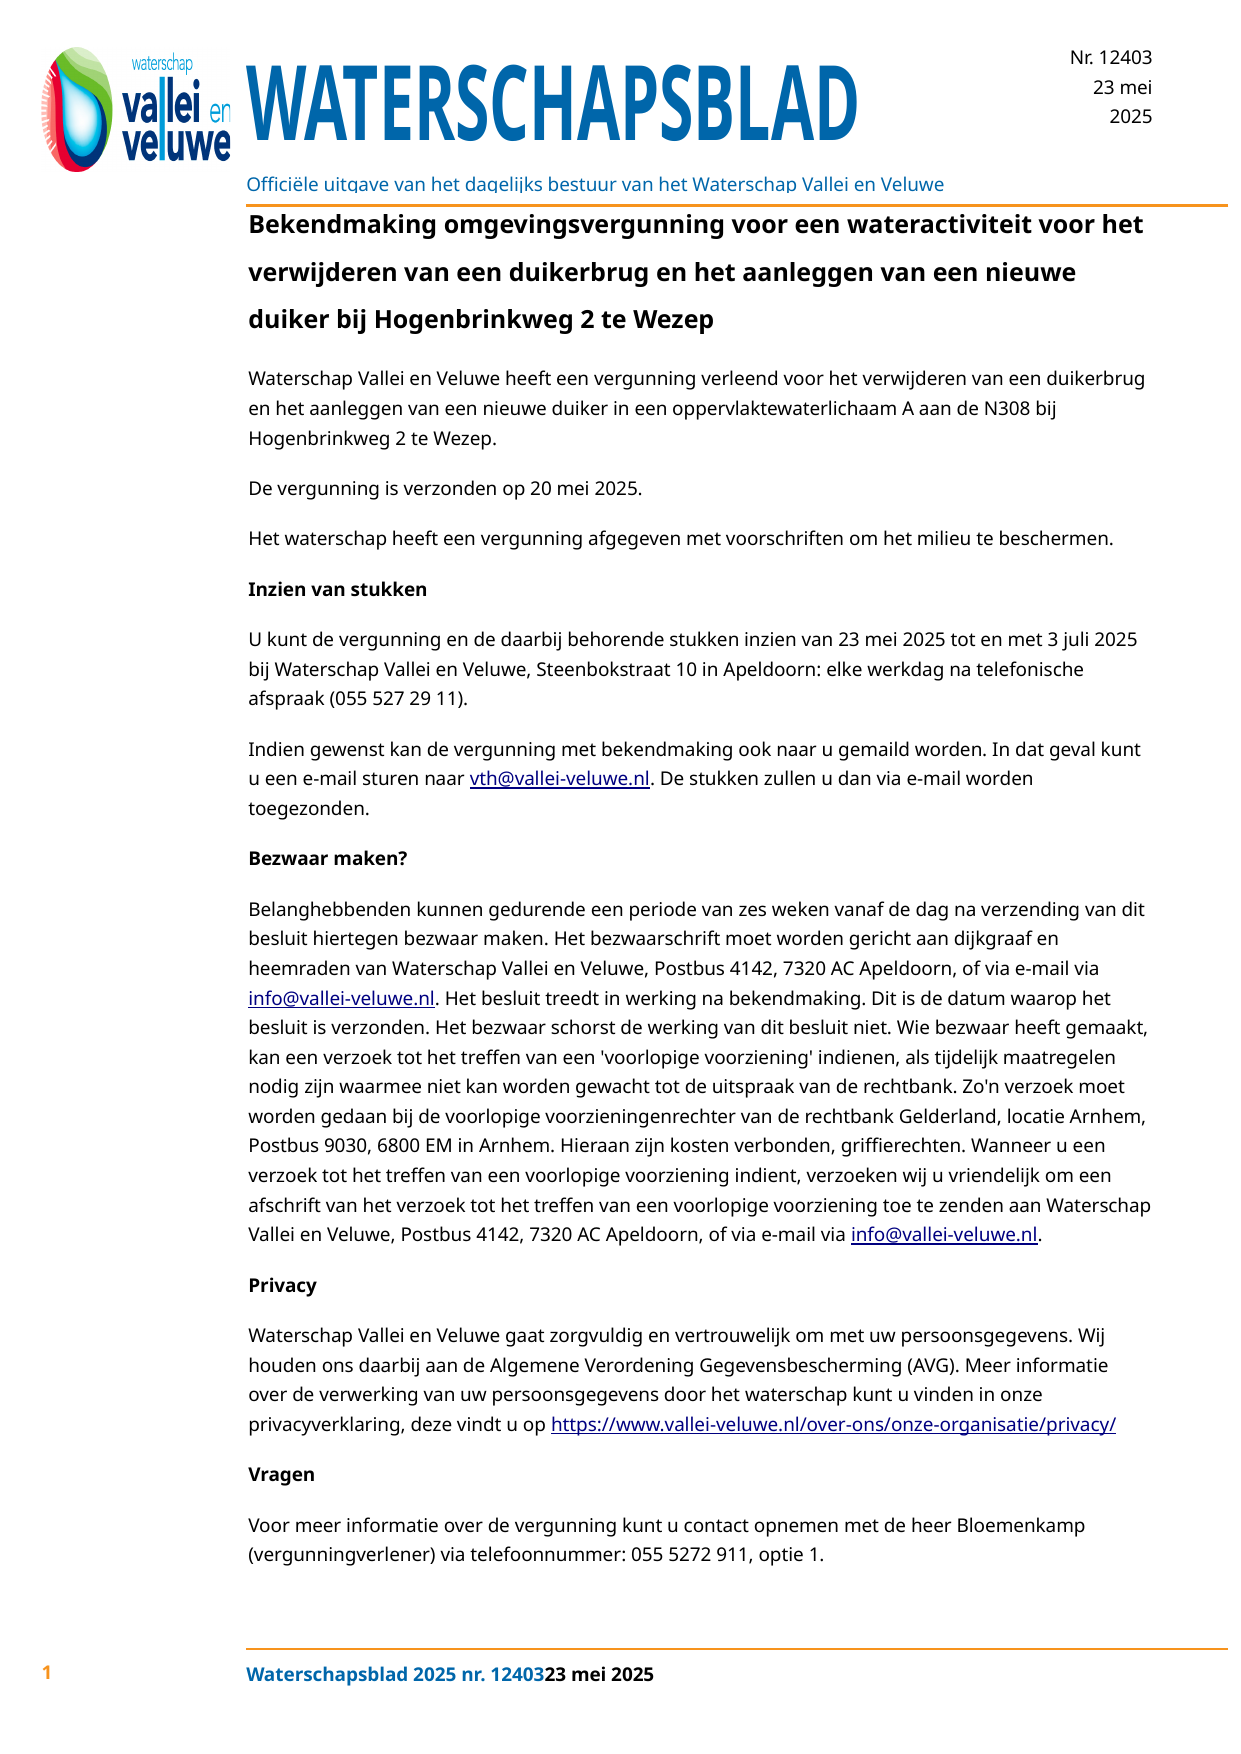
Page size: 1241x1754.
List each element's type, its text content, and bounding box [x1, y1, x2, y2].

text De vergunning is verzonden op 20 mei 2025. [248, 475, 1152, 501]
text Vragen [248, 1461, 1152, 1487]
text Het waterschap heeft een vergunning afgegeven met voorschriften om het milieu te beschermen. [248, 526, 1152, 551]
text Indien gewenst kan de vergunning met bekendmaking ook naar u gemaild worden. In dat geval kunt u een e-mail sturen naar vth@vallei-veluwe.nl. De stukken zullen u dan via e-mail worden toegezonden. [248, 736, 1152, 821]
text Voor meer informatie over de vergunning kunt u contact opnemen met de heer Bloemenkamp (vergunningverlener) via telefoonnummer: 055 5272 911, optie 1. [248, 1512, 1152, 1567]
text Privacy [248, 1272, 1152, 1297]
text Waterschap Vallei en Veluwe gaat zorgvuldig en vertrouwelijk om met uw persoonsgegevens. Wij houden ons daarbij aan de Algemene Verordening Gegevensbescherming (AVG). Meer informatie over de verwerking van uw persoonsgegevens door het waterschap kunt u vinden in onze privacyverklaring, deze vindt u op https://www.vallei-veluwe.nl/over-ons/onze-organisatie/privacy/ [248, 1322, 1152, 1437]
text Belanghebbenden kunnen gedurende een periode van zes weken vanaf de dag na verzending van dit besluit hiertegen bezwaar maken. Het bezwaarschrift moet worden gericht aan dijkgraaf en heemraden van Waterschap Vallei en Veluwe, Postbus 4142, 7320 AC Apeldoorn, of via e-mail via info@vallei-veluwe.nl. Het besluit treedt in werking na bekendmaking. Dit is de datum waarop het besluit is verzonden. Het bezwaar schorst de werking van dit besluit niet. Wie bezwaar heeft gemaakt, kan een verzoek tot het treffen van een 'voorlopige voorziening' indienen, als tijdelijk maatregelen nodig zijn waarmee niet kan worden gewacht tot de uitspraak van de rechtbank. Zo'n verzoek moet worden gedaan bij de voorlopige voorzieningenrechter van de rechtbank Gelderland, locatie Arnhem, Postbus 9030, 6800 EM in Arnhem. Hieraan zijn kosten verbonden, griffierechten. Wanneer u een verzoek tot het treffen van een voorlopige voorziening indient, verzoeken wij u vriendelijk om een afschrift van het verzoek tot het treffen van een voorlopige voorziening toe te zenden aan Waterschap Vallei en Veluwe, Postbus 4142, 7320 AC Apeldoorn, of via e-mail via info@vallei-veluwe.nl. [248, 896, 1152, 1247]
text Waterschap Vallei en Veluwe heeft een vergunning verleend voor het verwijderen van een duikerbrug en het aanleggen van een nieuwe duiker in een oppervlaktewaterlichaam A aan de N308 bij Hogenbrinkweg 2 te Wezep. [248, 366, 1152, 450]
text U kunt de vergunning en de daarbij behorende stukken inzien van 23 mei 2025 tot en met 3 juli 2025 bij Waterschap Vallei en Veluwe, Steenbokstraat 10 in Apeldoorn: elke werkdag na telefonische afspraak (055 527 29 11). [248, 626, 1152, 711]
text Bezwaar maken? [248, 846, 1152, 871]
text Inzien van stukken [248, 576, 1152, 602]
picture [41, 47, 231, 172]
text Bekendmaking omgevingsvergunning voor een wateractiviteit voor het verwijderen van een duikerbrug en het aanleggen van een nieuwe duiker bij Hogenbrinkweg 2 te Wezep [248, 207, 1152, 336]
